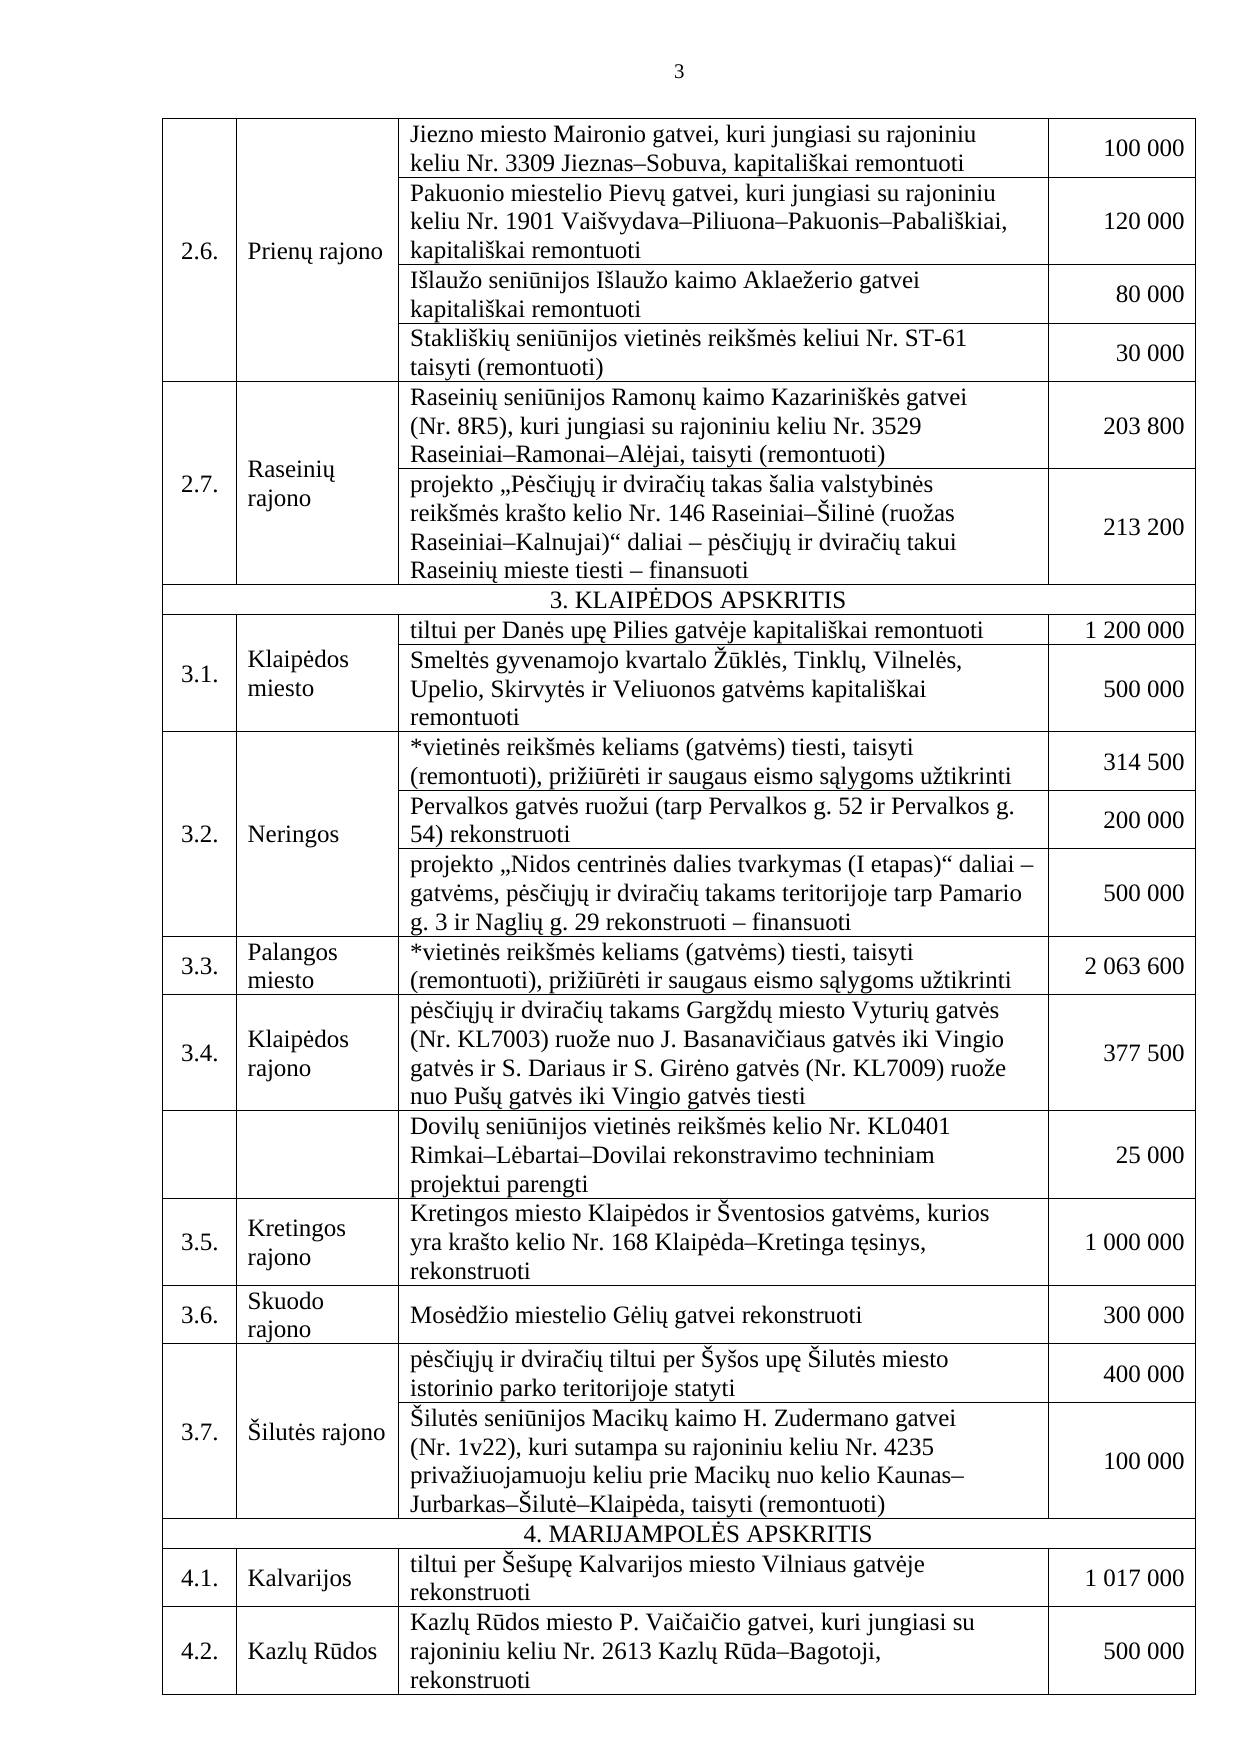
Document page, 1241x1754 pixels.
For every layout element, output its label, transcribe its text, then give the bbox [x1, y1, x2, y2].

table_cell 30 000 [1049, 324, 1195, 381]
table_cell 4.1. [163, 1549, 236, 1606]
table_cell Išlaužo seniūnijos Išlaužo kaimo Aklaežerio gatvei kapitališkai remontuoti [399, 265, 1048, 322]
table_cell Stakliškių seniūnijos vietinės reikšmės keliui Nr. ST-61 taisyti (remontuoti) [399, 324, 1048, 381]
table_cell [237, 1111, 398, 1197]
table_cell Palangos miesto [237, 937, 398, 994]
table_cell Klaipėdos rajono [237, 995, 398, 1110]
table_cell Jiezno miesto Maironio gatvei, kuri jungiasi su rajoniniu keliu Nr. 3309 Jieznas–Sobuva, kapitališkai remontuoti [399, 119, 1048, 177]
table_cell Raseinių seniūnijos Ramonų kaimo Kazariniškės gatvei (Nr. 8R5), kuri jungiasi su rajoniniu keliu Nr. 3529 Raseiniai–Ramonai–Alėjai, taisyti (remontuoti) [399, 382, 1048, 468]
table_cell 3.7. [163, 1344, 236, 1518]
table_cell 80 000 [1049, 265, 1195, 322]
table_cell 3.6. [163, 1286, 236, 1343]
table_cell tiltui per Šešupę Kalvarijos miesto Vilniaus gatvėje rekonstruoti [399, 1549, 1048, 1606]
table_cell 25 000 [1049, 1111, 1195, 1197]
table_cell 2.7. [163, 382, 236, 584]
table_cell 200 000 [1049, 791, 1195, 848]
table_cell 377 500 [1049, 995, 1195, 1110]
table_cell Neringos [237, 732, 398, 936]
table_cell 300 000 [1049, 1286, 1195, 1343]
table_cell *vietinės reikšmės keliams (gatvėms) tiesti, taisyti (remontuoti), prižiūrėti ir saugaus eismo sąlygoms užtikrinti [399, 732, 1048, 790]
table_cell projekto „Pėsčiųjų ir dviračių takas šalia valstybinės reikšmės krašto kelio Nr. 146 Raseiniai–Šilinė (ruožas Raseiniai–Kalnujai)“ daliai – pėsčiųjų ir dviračių takui Raseinių mieste tiesti – finansuoti [399, 469, 1048, 584]
table_cell Kretingos miesto Klaipėdos ir Šventosios gatvėms, kurios yra krašto kelio Nr. 168 Klaipėda–Kretinga tęsinys, rekonstruoti [399, 1199, 1048, 1285]
table_cell 4. Marijampolės apskritis [163, 1519, 1195, 1548]
table_cell Kretingos rajono [237, 1199, 398, 1285]
table_cell 3.1. [163, 615, 236, 731]
table_cell 100 000 [1049, 1403, 1195, 1518]
table_cell [163, 1111, 236, 1197]
table_cell projekto „Nidos centrinės dalies tvarkymas (I etapas)“ daliai – gatvėms, pėsčiųjų ir dviračių takams teritorijoje tarp Pamario g. 3 ir Naglių g. 29 rekonstruoti – finansuoti [399, 849, 1048, 936]
table_cell 3.5. [163, 1199, 236, 1285]
table_cell pėsčiųjų ir dviračių takams Gargždų miesto Vyturių gatvės (Nr. KL7003) ruože nuo J. Basanavičiaus gatvės iki Vingio gatvės ir S. Dariaus ir S. Girėno gatvės (Nr. KL7009) ruože nuo Pušų gatvės iki Vingio gatvės tiesti [399, 995, 1048, 1110]
table_cell 120 000 [1049, 178, 1195, 264]
table_cell 500 000 [1049, 1607, 1195, 1693]
table_cell Mosėdžio miestelio Gėlių gatvei rekonstruoti [399, 1286, 1048, 1343]
table_cell Pervalkos gatvės ruožui (tarp Pervalkos g. 52 ir Pervalkos g. 54) rekonstruoti [399, 791, 1048, 848]
table_cell pėsčiųjų ir dviračių tiltui per Šyšos upę Šilutės miesto istorinio parko teritorijoje statyti [399, 1344, 1048, 1402]
table_cell Prienų rajono [237, 119, 398, 381]
table_cell 400 000 [1049, 1344, 1195, 1402]
table_cell 1 017 000 [1049, 1549, 1195, 1606]
table_cell 213 200 [1049, 469, 1195, 584]
table_cell Kazlų Rūdos miesto P. Vaičaičio gatvei, kuri jungiasi su rajoniniu keliu Nr. 2613 Kazlų Rūda–Bagotoji, rekonstruoti [399, 1607, 1048, 1693]
table_cell 2 063 600 [1049, 937, 1195, 994]
table_cell 2.6. [163, 119, 236, 381]
table_cell 100 000 [1049, 119, 1195, 177]
table_cell 3.4. [163, 995, 236, 1110]
table_cell 4.2. [163, 1607, 236, 1693]
table_cell tiltui per Danės upę Pilies gatvėje kapitališkai remontuoti [399, 615, 1048, 644]
table_cell 500 000 [1049, 849, 1195, 936]
table_cell Klaipėdos miesto [237, 615, 398, 731]
table_cell 314 500 [1049, 732, 1195, 790]
table_cell 1 000 000 [1049, 1199, 1195, 1285]
table_cell Kalvarijos [237, 1549, 398, 1606]
table_cell 1 200 000 [1049, 615, 1195, 644]
table_cell 3.3. [163, 937, 236, 994]
table_cell Kazlų Rūdos [237, 1607, 398, 1693]
table_cell Raseinių rajono [237, 382, 398, 584]
table_cell 203 800 [1049, 382, 1195, 468]
table_cell Šilutės rajono [237, 1344, 398, 1518]
table_cell 3.2. [163, 732, 236, 936]
table_cell 500 000 [1049, 645, 1195, 731]
table_cell Pakuonio miestelio Pievų gatvei, kuri jungiasi su rajoniniu keliu Nr. 1901 Vaišvydava–Piliuona–Pakuonis–Pabališkiai, kapitališkai remontuoti [399, 178, 1048, 264]
table_cell 3. Klaipėdos apskritis [163, 585, 1195, 614]
table_cell Dovilų seniūnijos vietinės reikšmės kelio Nr. KL0401 Rimkai–Lėbartai–Dovilai rekonstravimo techniniam projektui parengti [399, 1111, 1048, 1197]
table_cell Skuodo rajono [237, 1286, 398, 1343]
table_cell Šilutės seniūnijos Macikų kaimo H. Zudermano gatvei (Nr. 1v22), kuri sutampa su rajoniniu keliu Nr. 4235 privažiuojamuoju keliu prie Macikų nuo kelio Kaunas– Jurbarkas–Šilutė–Klaipėda, taisyti (remontuoti) [399, 1403, 1048, 1518]
table_cell Smeltės gyvenamojo kvartalo Žūklės, Tinklų, Vilnelės, Upelio, Skirvytės ir Veliuonos gatvėms kapitališkai remontuoti [399, 645, 1048, 731]
table_cell *vietinės reikšmės keliams (gatvėms) tiesti, taisyti (remontuoti), prižiūrėti ir saugaus eismo sąlygoms užtikrinti [399, 937, 1048, 994]
